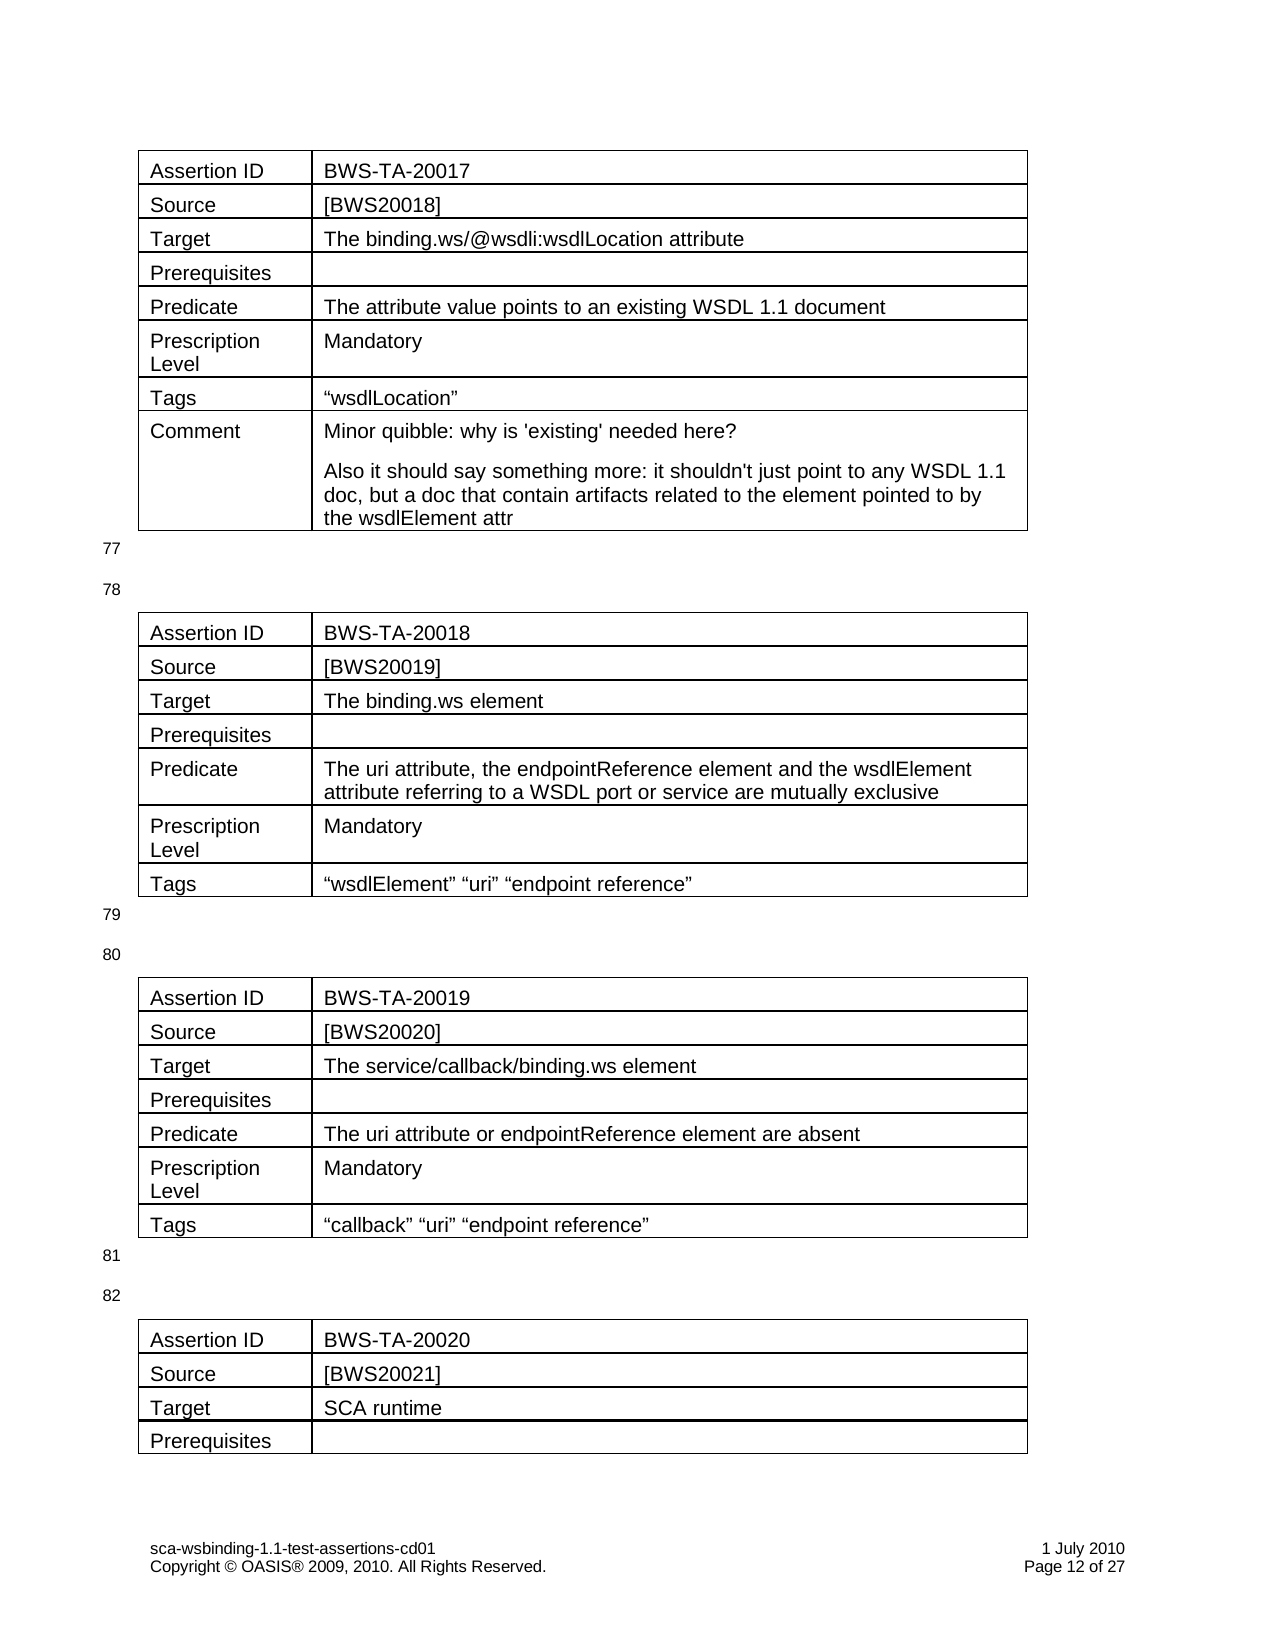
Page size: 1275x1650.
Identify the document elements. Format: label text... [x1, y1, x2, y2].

table_cell [313, 1422, 1027, 1453]
table_cell Prerequisites [139, 715, 311, 747]
table_cell [313, 1080, 1027, 1112]
table_cell SCA runtime [313, 1388, 1027, 1419]
table_cell [BWS20019] [313, 647, 1027, 679]
table_cell [BWS20018] [313, 185, 1027, 217]
table_cell [BWS20021] [313, 1354, 1027, 1386]
table_cell Comment [139, 411, 311, 530]
table_cell Tags [139, 864, 311, 896]
table_cell The service/callback/binding.ws element [313, 1046, 1027, 1078]
table_cell Prescription Level [139, 806, 311, 862]
table_cell Target [139, 1388, 311, 1419]
table_cell Target [139, 219, 311, 251]
table_header BWS-TA-20020 [313, 1320, 1027, 1352]
table_cell Prerequisites [139, 1080, 311, 1112]
table_cell Predicate [139, 749, 311, 804]
table_cell “wsdlElement” “uri” “endpoint reference” [313, 864, 1027, 896]
table_header Assertion ID [139, 613, 311, 645]
table_cell Prescription Level [139, 1148, 311, 1203]
table_cell Source [139, 1354, 311, 1386]
table_cell Mandatory [313, 806, 1027, 862]
table_cell Mandatory [313, 1148, 1027, 1203]
table_cell “wsdlLocation” [313, 378, 1027, 410]
table_cell Predicate [139, 1114, 311, 1146]
table_cell Prerequisites [139, 253, 311, 285]
table_cell [BWS20020] [313, 1012, 1027, 1044]
table_cell Predicate [139, 287, 311, 319]
table_cell Source [139, 1012, 311, 1044]
table_header Assertion ID [139, 978, 311, 1010]
table_cell The uri attribute, the endpointReference element and the wsdlElement attribute referring to a WSDL port or service are mutually exclusive [313, 749, 1027, 804]
table_header BWS-TA-20017 [313, 151, 1027, 183]
table_cell Minor quibble: why is 'existing' needed here? Also it should say something more: it shouldn't just point to any WSDL 1.1 doc, but a doc that contain artifacts related to the element pointed to by the wsdlElement attr [313, 411, 1027, 530]
table_cell Tags [139, 1205, 311, 1237]
table_cell Prerequisites [139, 1422, 311, 1453]
table_cell The binding.ws/@wsdli:wsdlLocation attribute [313, 219, 1027, 251]
table_cell The attribute value points to an existing WSDL 1.1 document [313, 287, 1027, 319]
table_cell Target [139, 1046, 311, 1078]
table_header Assertion ID [139, 151, 311, 183]
table_cell Source [139, 647, 311, 679]
table_cell The uri attribute or endpointReference element are absent [313, 1114, 1027, 1146]
table_cell Prescription Level [139, 321, 311, 376]
table_cell Tags [139, 378, 311, 410]
table_cell [313, 253, 1027, 285]
table_cell Source [139, 185, 311, 217]
table_header BWS-TA-20019 [313, 978, 1027, 1010]
table_cell Target [139, 681, 311, 713]
table_cell The binding.ws element [313, 681, 1027, 713]
table_header Assertion ID [139, 1320, 311, 1352]
table_header BWS-TA-20018 [313, 613, 1027, 645]
table_cell [313, 715, 1027, 747]
table_cell “callback” “uri” “endpoint reference” [313, 1205, 1027, 1237]
table_cell Mandatory [313, 321, 1027, 376]
